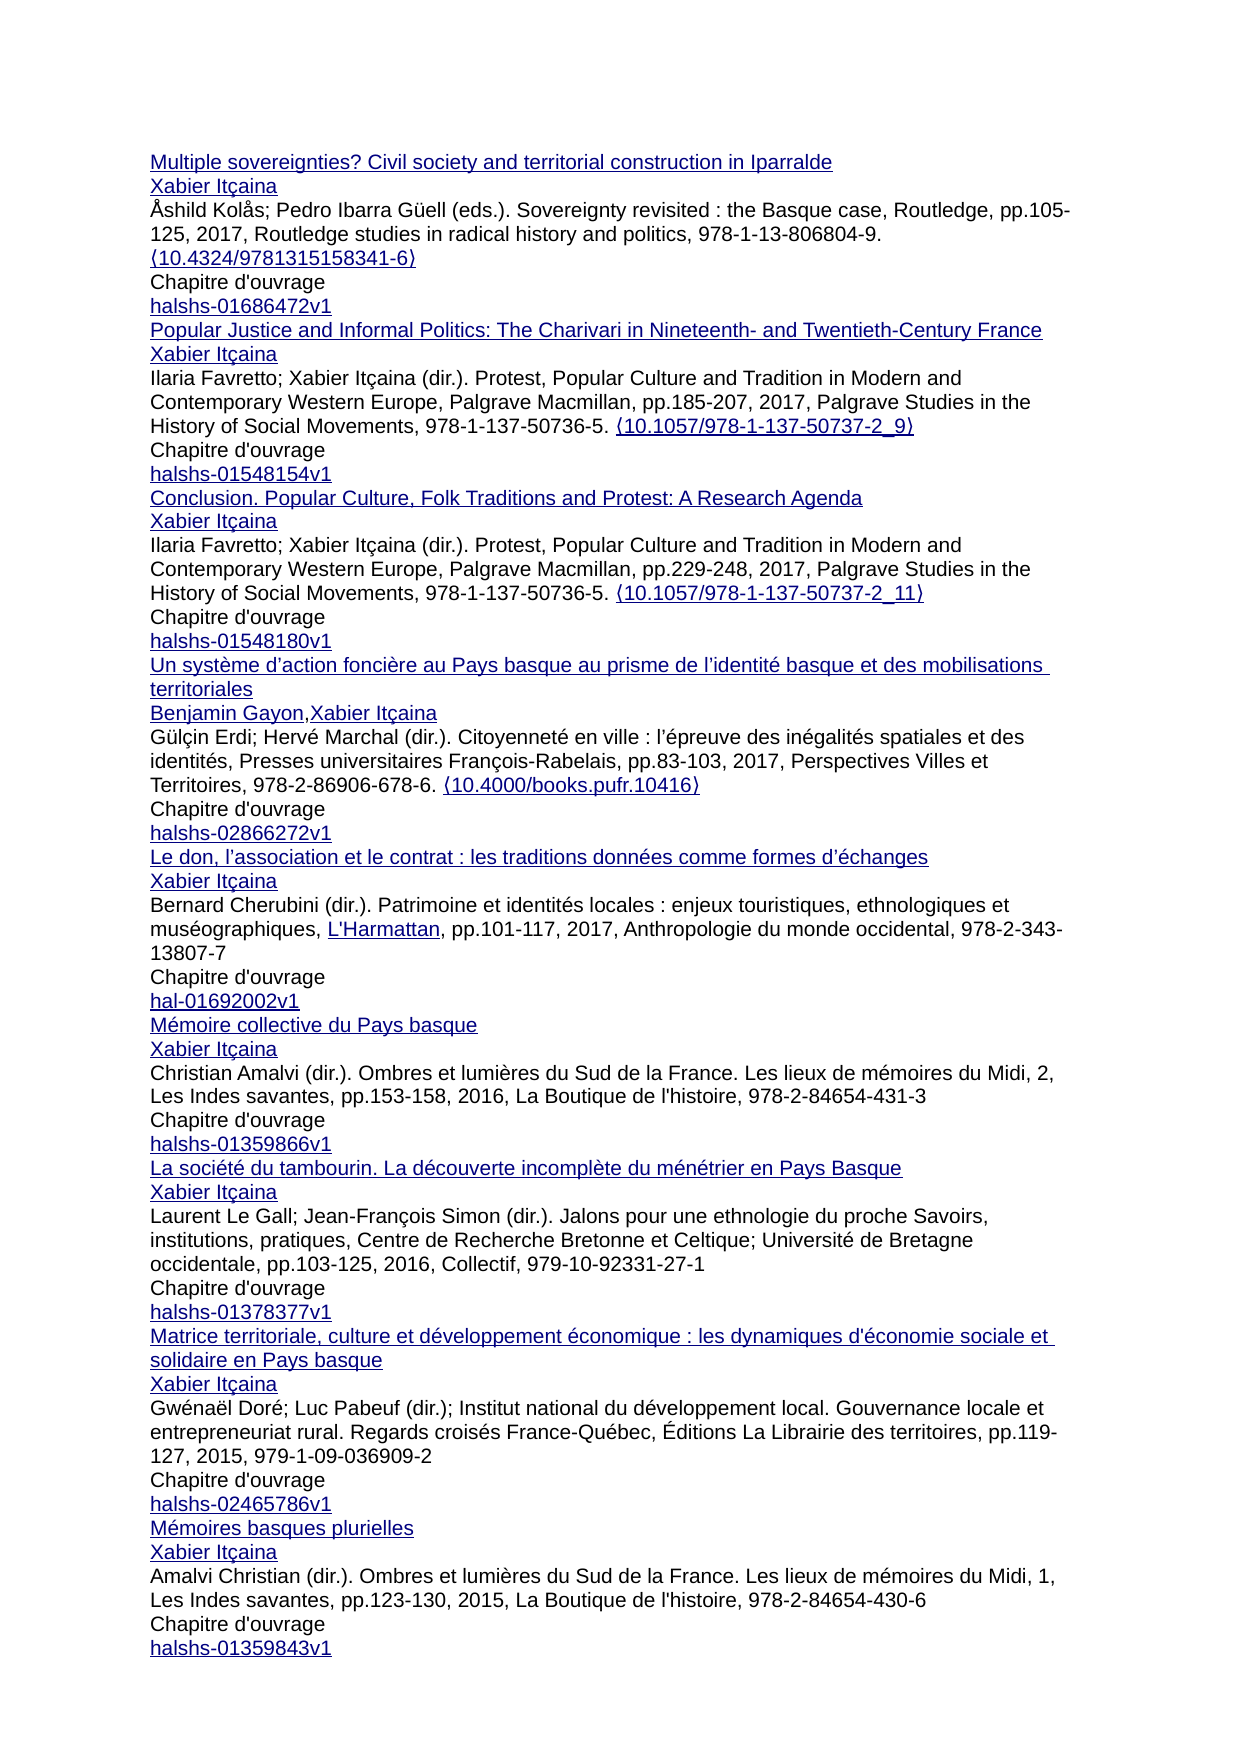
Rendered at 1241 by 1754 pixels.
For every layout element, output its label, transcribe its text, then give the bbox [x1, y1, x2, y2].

table_cell Matrice territoriale, culture et développement économique : les dynamiques d'économie sociale et solidaire en Pays basque Xabier Itçaina Gwénaël Doré; Luc Pabeuf (dir.); Institut national du développement local. Gouvernance locale et entrepreneuriat rural. Regards croisés France-Québec, Éditions La Librairie des territoires, pp.119-127, 2015, 979-1-09-036909-2 Chapitre d'ouvrage halshs-02465786v1 [150, 1324, 1090, 1516]
table_cell Mémoires basques plurielles Xabier Itçaina Amalvi Christian (dir.). Ombres et lumières du Sud de la France. Les lieux de mémoires du Midi, 1, Les Indes savantes, pp.123-130, 2015, La Boutique de l'histoire, 978-2-84654-430-6 Chapitre d'ouvrage halshs-01359843v1 [150, 1516, 1090, 1659]
table_cell Un système d’action foncière au Pays basque au prisme de l’identité basque et des mobilisations territoriales Benjamin Gayon,Xabier Itçaina Gülçin Erdi; Hervé Marchal (dir.). Citoyenneté en ville : l’épreuve des inégalités spatiales et des identités, Presses universitaires François-Rabelais, pp.83-103, 2017, Perspectives Villes et Territoires, 978-2-86906-678-6. ⟨10.4000/books.pufr.10416⟩ Chapitre d'ouvrage halshs-02866272v1 [150, 653, 1090, 845]
table_cell La société du tambourin. La découverte incomplète du ménétrier en Pays Basque Xabier Itçaina Laurent Le Gall; Jean-François Simon (dir.). Jalons pour une ethnologie du proche Savoirs, institutions, pratiques, Centre de Recherche Bretonne et Celtique; Université de Bretagne occidentale, pp.103-125, 2016, Collectif, 979-10-92331-27-1 Chapitre d'ouvrage halshs-01378377v1 [150, 1156, 1090, 1324]
table_cell Conclusion. Popular Culture, Folk Traditions and Protest: A Research Agenda Xabier Itçaina Ilaria Favretto; Xabier Itçaina (dir.). Protest, Popular Culture and Tradition in Modern and Contemporary Western Europe, Palgrave Macmillan, pp.229-248, 2017, Palgrave Studies in the History of Social Movements, 978-1-137-50736-5. ⟨10.1057/978-1-137-50737-2_11⟩ Chapitre d'ouvrage halshs-01548180v1 [150, 485, 1090, 653]
table_cell Le don, l’association et le contrat : les traditions données comme formes d’échanges Xabier Itçaina Bernard Cherubini (dir.). Patrimoine et identités locales : enjeux touristiques, ethnologiques et muséographiques, L'Harmattan, pp.101-117, 2017, Anthropologie du monde occidental, 978-2-343-13807-7 Chapitre d'ouvrage hal-01692002v1 [150, 845, 1090, 1012]
table_cell Mémoire collective du Pays basque Xabier Itçaina Christian Amalvi (dir.). Ombres et lumières du Sud de la France. Les lieux de mémoires du Midi, 2, Les Indes savantes, pp.153-158, 2016, La Boutique de l'histoire, 978-2-84654-431-3 Chapitre d'ouvrage halshs-01359866v1 [150, 1013, 1090, 1156]
table_cell Multiple sovereignties? Civil society and territorial construction in Iparralde Xabier Itçaina Åshild Kolås; Pedro Ibarra Güell (eds.). Sovereignty revisited : the Basque case, Routledge, pp.105-125, 2017, Routledge studies in radical history and politics, 978-1-13-806804-9. ⟨10.4324/9781315158341-6⟩ Chapitre d'ouvrage halshs-01686472v1 [150, 150, 1090, 318]
table_cell Popular Justice and Informal Politics: The Charivari in Nineteenth- and Twentieth-Century France Xabier Itçaina Ilaria Favretto; Xabier Itçaina (dir.). Protest, Popular Culture and Tradition in Modern and Contemporary Western Europe, Palgrave Macmillan, pp.185-207, 2017, Palgrave Studies in the History of Social Movements, 978-1-137-50736-5. ⟨10.1057/978-1-137-50737-2_9⟩ Chapitre d'ouvrage halshs-01548154v1 [150, 318, 1090, 485]
